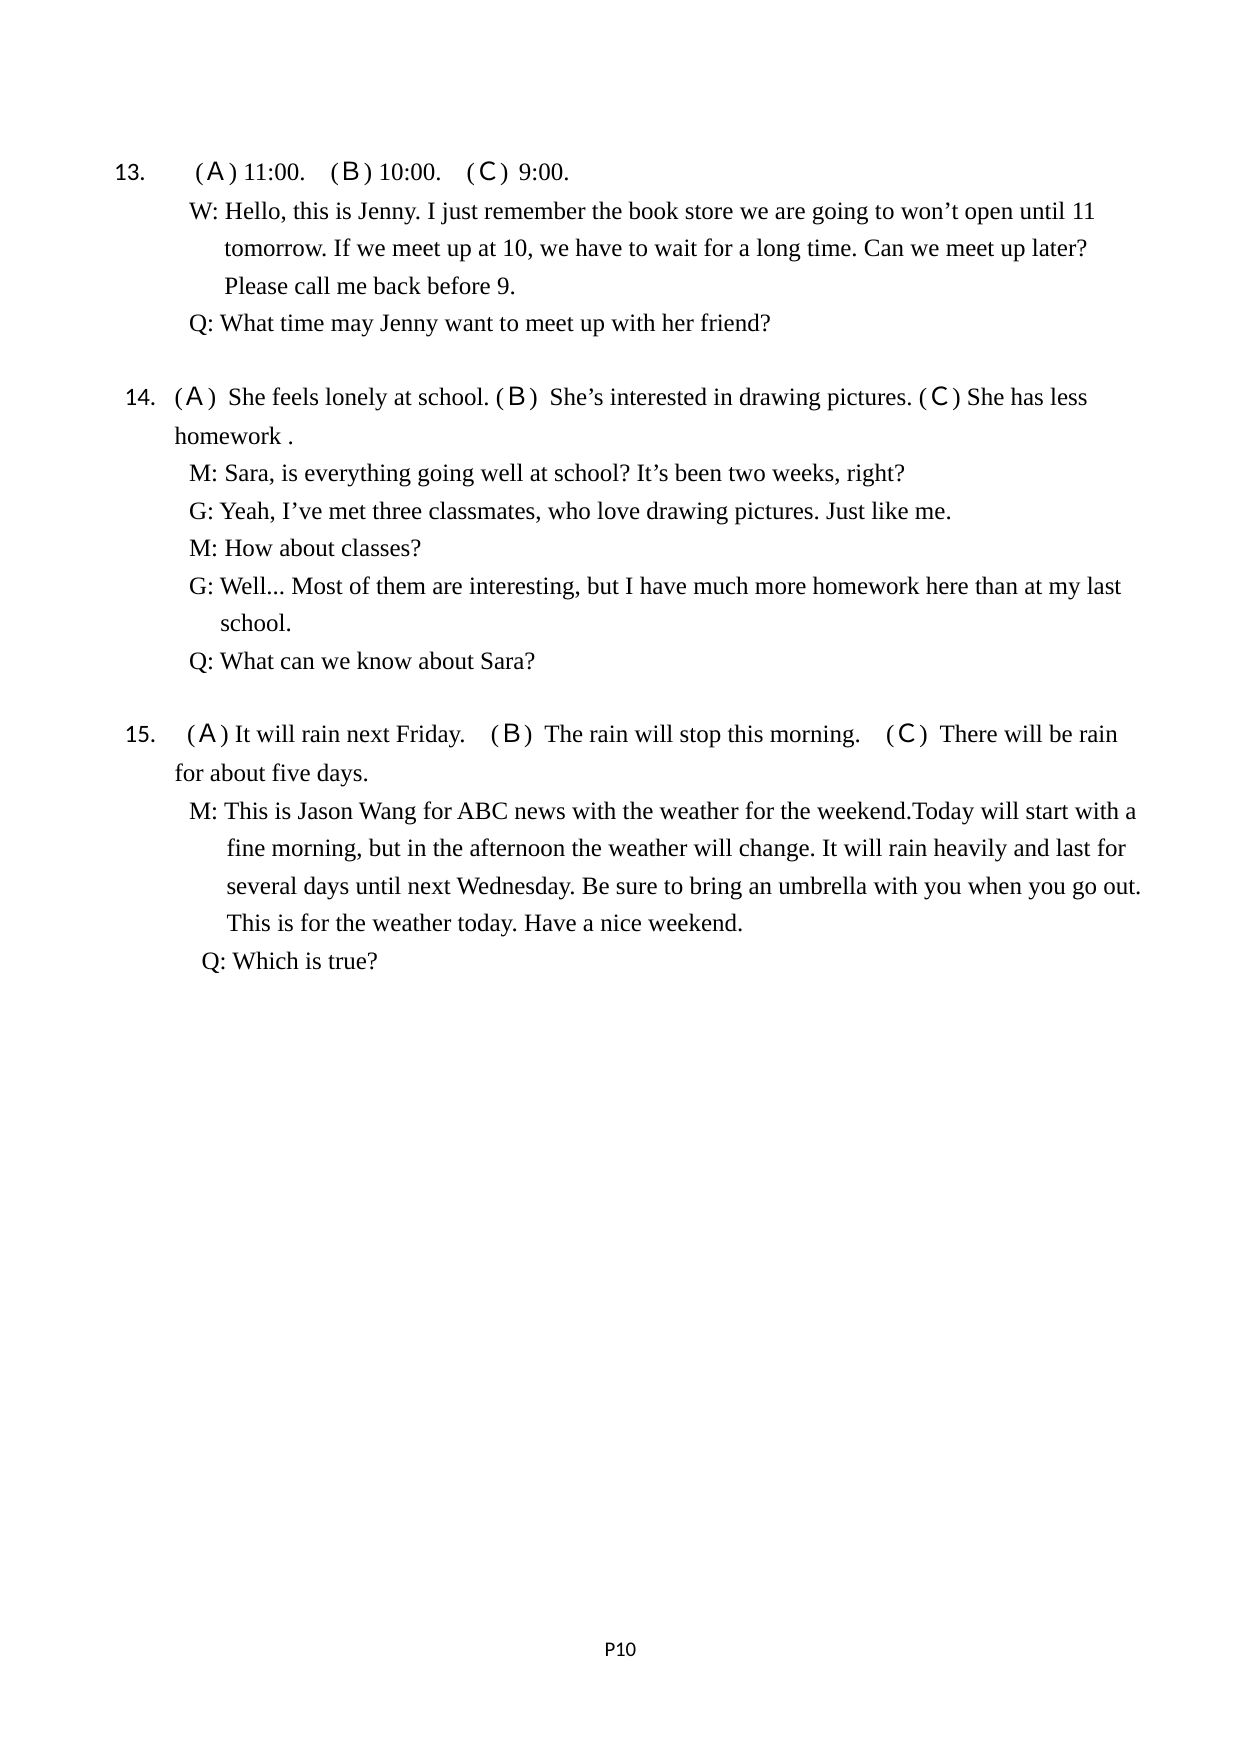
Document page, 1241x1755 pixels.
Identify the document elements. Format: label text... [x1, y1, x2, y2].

text M: Sara, is everything going well at school? It’s been two weeks, right? [189, 450, 1151, 487]
text M: This is Jason Wang for ABC news with the weather for the weekend.Today will start with a fine morning, but in the afternoon the weather will change. It will rain heavily and last for several days until next Wednesday. Be sure to bring an umbrella with you when you go out. This is for the weather today. Have a nice weekend. [189, 787, 1151, 937]
text G: Well... Most of them are interesting, but I have much more homework here than at my last school. [189, 562, 1151, 637]
text W: Hello, this is Jenny. I just remember the book store we are going to won’t open until 11 tomorrow. If we meet up at 10, we have to wait for a long time. Can we meet up later? Please call me back before 9. [189, 187, 1151, 300]
list (Ａ) She feels lonely at school. (Ｂ) She’s interested in drawing pictures. (Ｃ) She has less homework . [124, 375, 1151, 450]
text Q: Which is true? [201, 937, 1151, 975]
text Q: What time may Jenny want to meet up with her friend? [189, 300, 1151, 337]
list (Ａ) It will rain next Friday. (Ｂ) The rain will stop this morning. (Ｃ) There will be rain for about five days. [124, 712, 1151, 787]
text Q: What can we know about Sara? [189, 637, 1151, 675]
text M: How about classes? [189, 525, 1151, 562]
text G: Yeah, I’ve met three classmates, who love drawing pictures. Just like me. [189, 487, 1151, 525]
list (Ａ) 11:00. (Ｂ) 10:00. (Ｃ) 9:00. [114, 150, 1151, 187]
